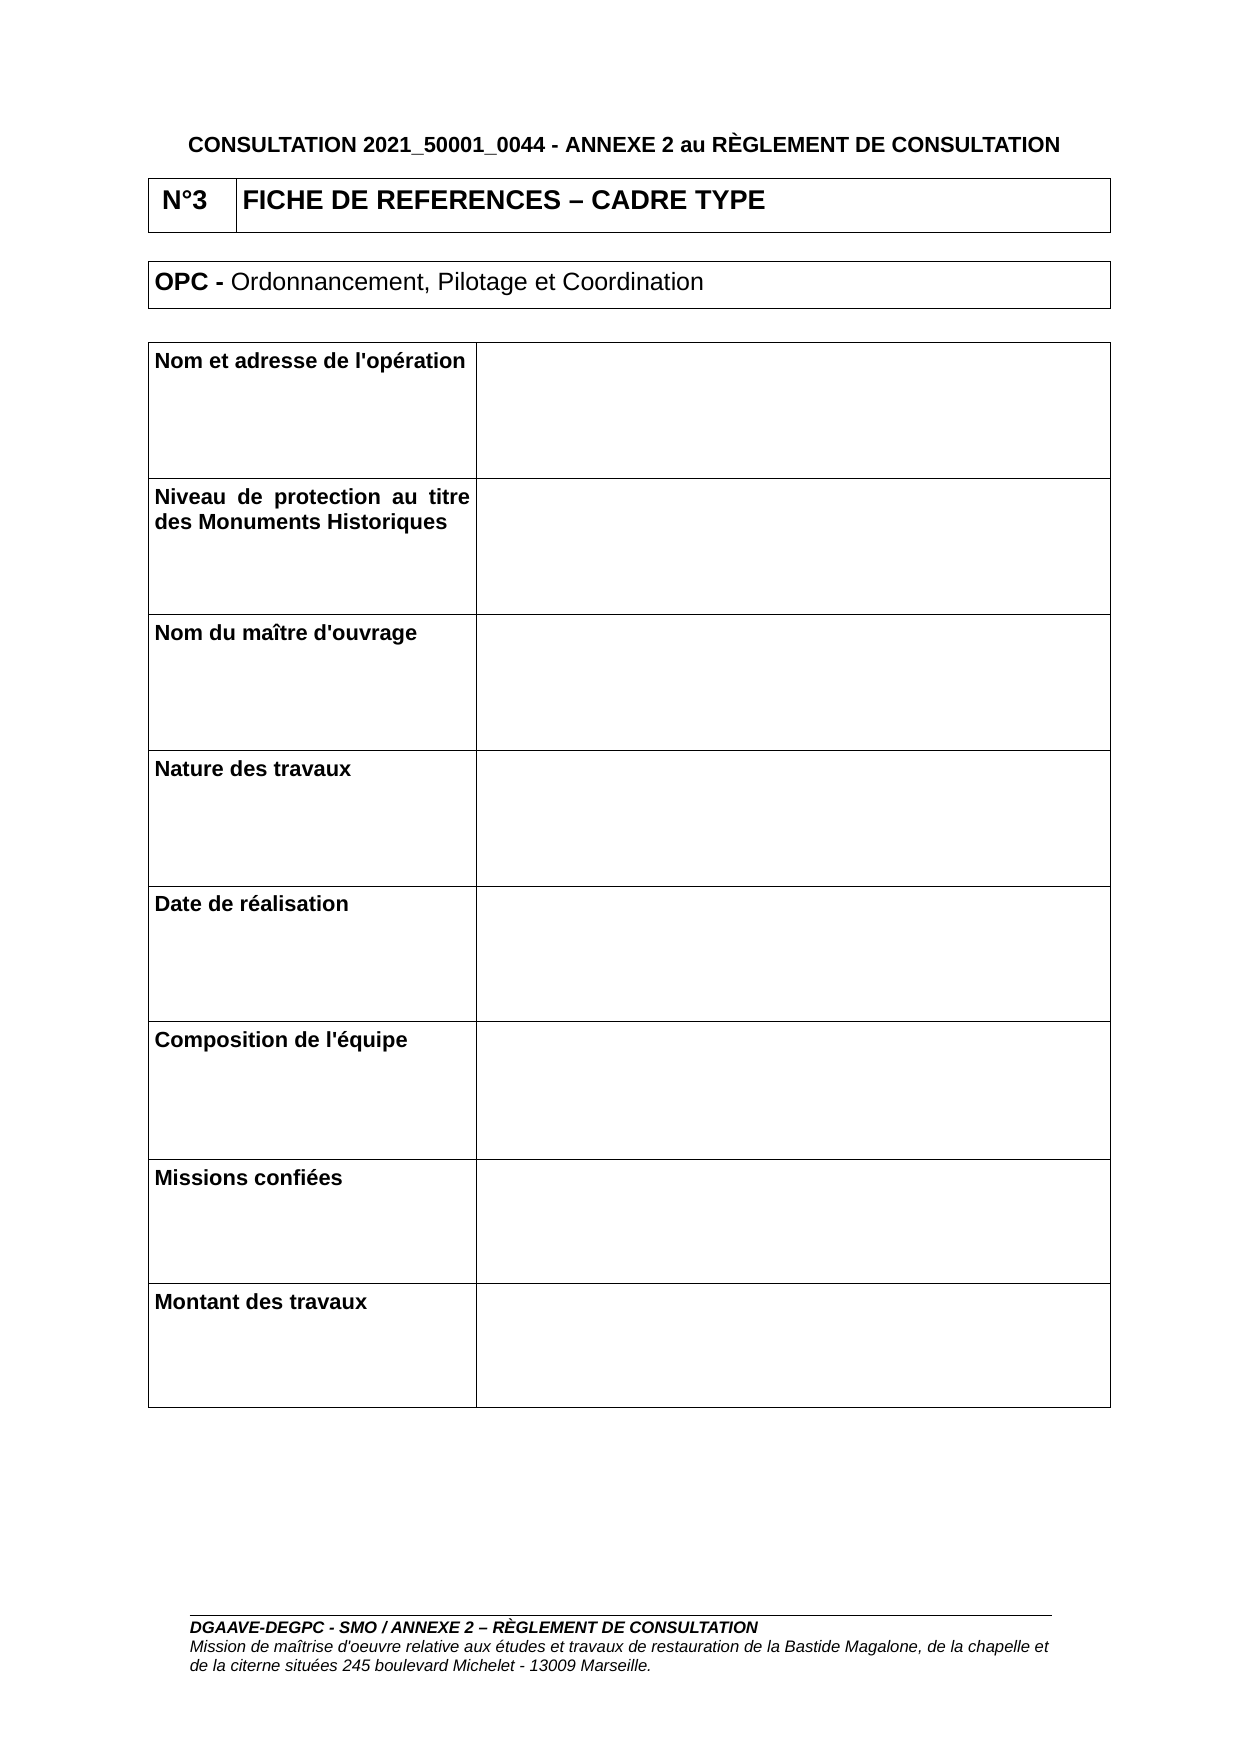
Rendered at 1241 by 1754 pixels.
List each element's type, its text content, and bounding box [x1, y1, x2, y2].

table_cell [476, 309, 1110, 342]
table_cell [477, 343, 1110, 478]
table_cell Date de réalisation [149, 887, 476, 1021]
table_cell Montant des travaux [149, 1284, 476, 1407]
text CONSULTATION 2021_50001_0044 - ANNEXE 2 au RÈGLEMENT DE CONSULTATION [188, 132, 1082, 157]
table_header N°3 [149, 179, 236, 232]
table_cell [477, 751, 1110, 886]
table_cell [149, 233, 1110, 261]
table_cell [477, 1160, 1110, 1283]
table_cell Nature des travaux [149, 751, 476, 886]
table_cell [477, 479, 1110, 614]
table_header FICHE DE REFERENCES – CADRE TYPE [237, 179, 1110, 232]
table_cell Missions confiées [149, 1160, 476, 1283]
table_cell Nom et adresse de l'opération [149, 343, 476, 478]
table_cell [477, 1284, 1110, 1407]
table_cell [477, 615, 1110, 750]
table_cell Nom du maître d'ouvrage [149, 615, 476, 750]
table_cell Composition de l'équipe [149, 1022, 476, 1159]
table_cell Niveau de protection au titre des Monuments Historiques [149, 479, 476, 614]
table_cell OPC - Ordonnancement, Pilotage et Coordination [149, 262, 1110, 308]
table_cell [477, 887, 1110, 1021]
table_cell [477, 1022, 1110, 1159]
table_cell [149, 309, 476, 342]
